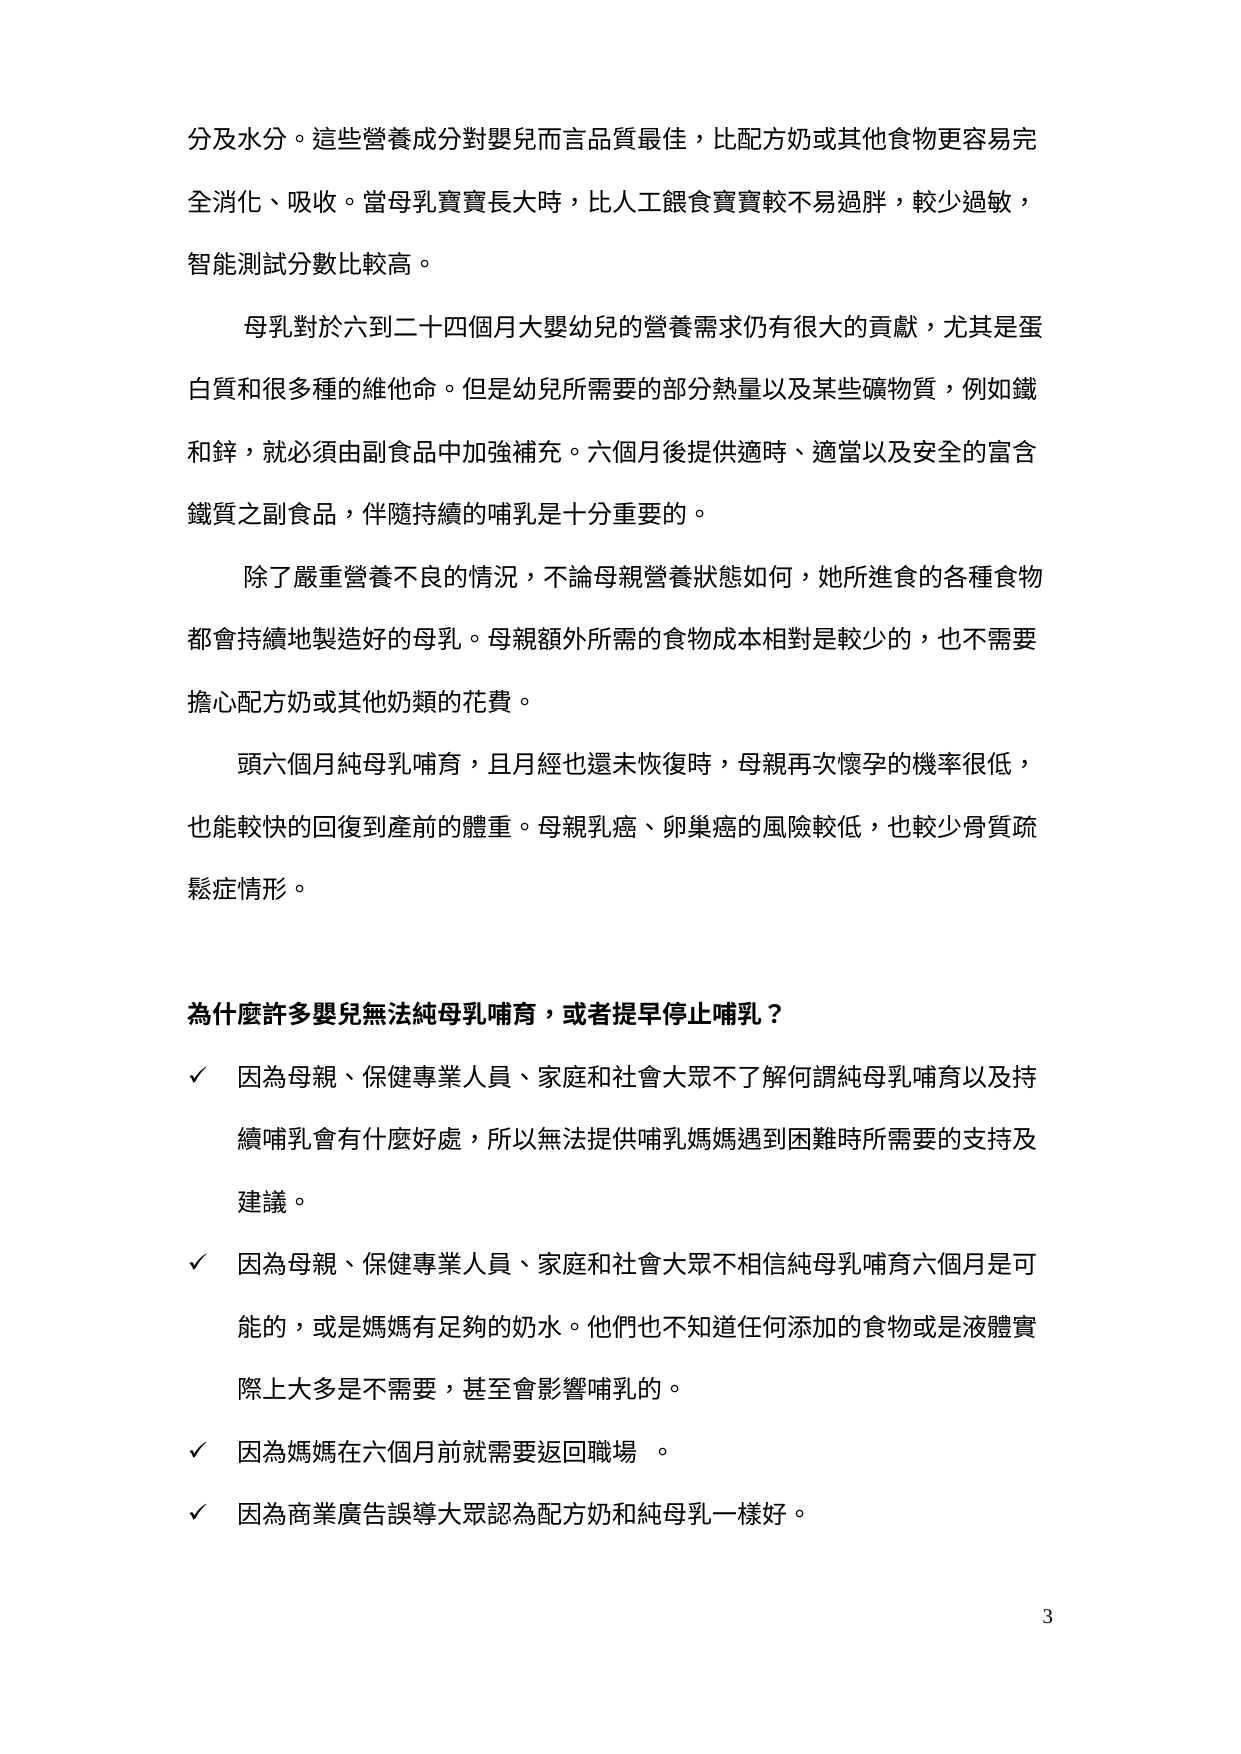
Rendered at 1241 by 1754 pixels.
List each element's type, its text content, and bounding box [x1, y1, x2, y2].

list 因為商業廣告誤導大眾認為配方奶和純母乳一樣好。 [187, 1471, 1053, 1534]
text 頭六個月純母乳哺育，且月經也還未恢復時，母親再次懷孕的機率很低，也能較快的回復到產前的體重。母親乳癌、卵巢癌的風險較低，也較少骨質疏鬆症情形。 [187, 721, 1053, 909]
text 為什麼許多嬰兒無法純母乳哺育，或者提早停止哺乳？ [187, 971, 1053, 1034]
text 除了嚴重營養不良的情況，不論母親營養狀態如何，她所進食的各種食物都會持續地製造好的母乳。母親額外所需的食物成本相對是較少的，也不需要擔心配方奶或其他奶類的花費。 [187, 534, 1053, 721]
text 分及水分。這些營養成分對嬰兒而言品質最佳，比配方奶或其他食物更容易完全消化、吸收。當母乳寶寶長大時，比人工餵食寶寶較不易過胖，較少過敏，智能測試分數比較高。 [187, 96, 1053, 284]
list 因為母親、保健專業人員、家庭和社會大眾不了解何謂純母乳哺育以及持續哺乳會有什麼好處，所以無法提供哺乳媽媽遇到困難時所需要的支持及建議。 [187, 1034, 1053, 1221]
list 因為媽媽在六個月前就需要返回職場 。 [187, 1409, 1053, 1471]
text 母乳對於六到二十四個月大嬰幼兒的營養需求仍有很大的貢獻，尤其是蛋白質和很多種的維他命。但是幼兒所需要的部分熱量以及某些礦物質，例如鐵和鋅，就必須由副食品中加強補充。六個月後提供適時、適當以及安全的富含鐵質之副食品，伴隨持續的哺乳是十分重要的。 [187, 284, 1053, 534]
list 因為母親、保健專業人員、家庭和社會大眾不相信純母乳哺育六個月是可能的，或是媽媽有足夠的奶水。他們也不知道任何添加的食物或是液體實際上大多是不需要，甚至會影響哺乳的。 [187, 1221, 1053, 1409]
